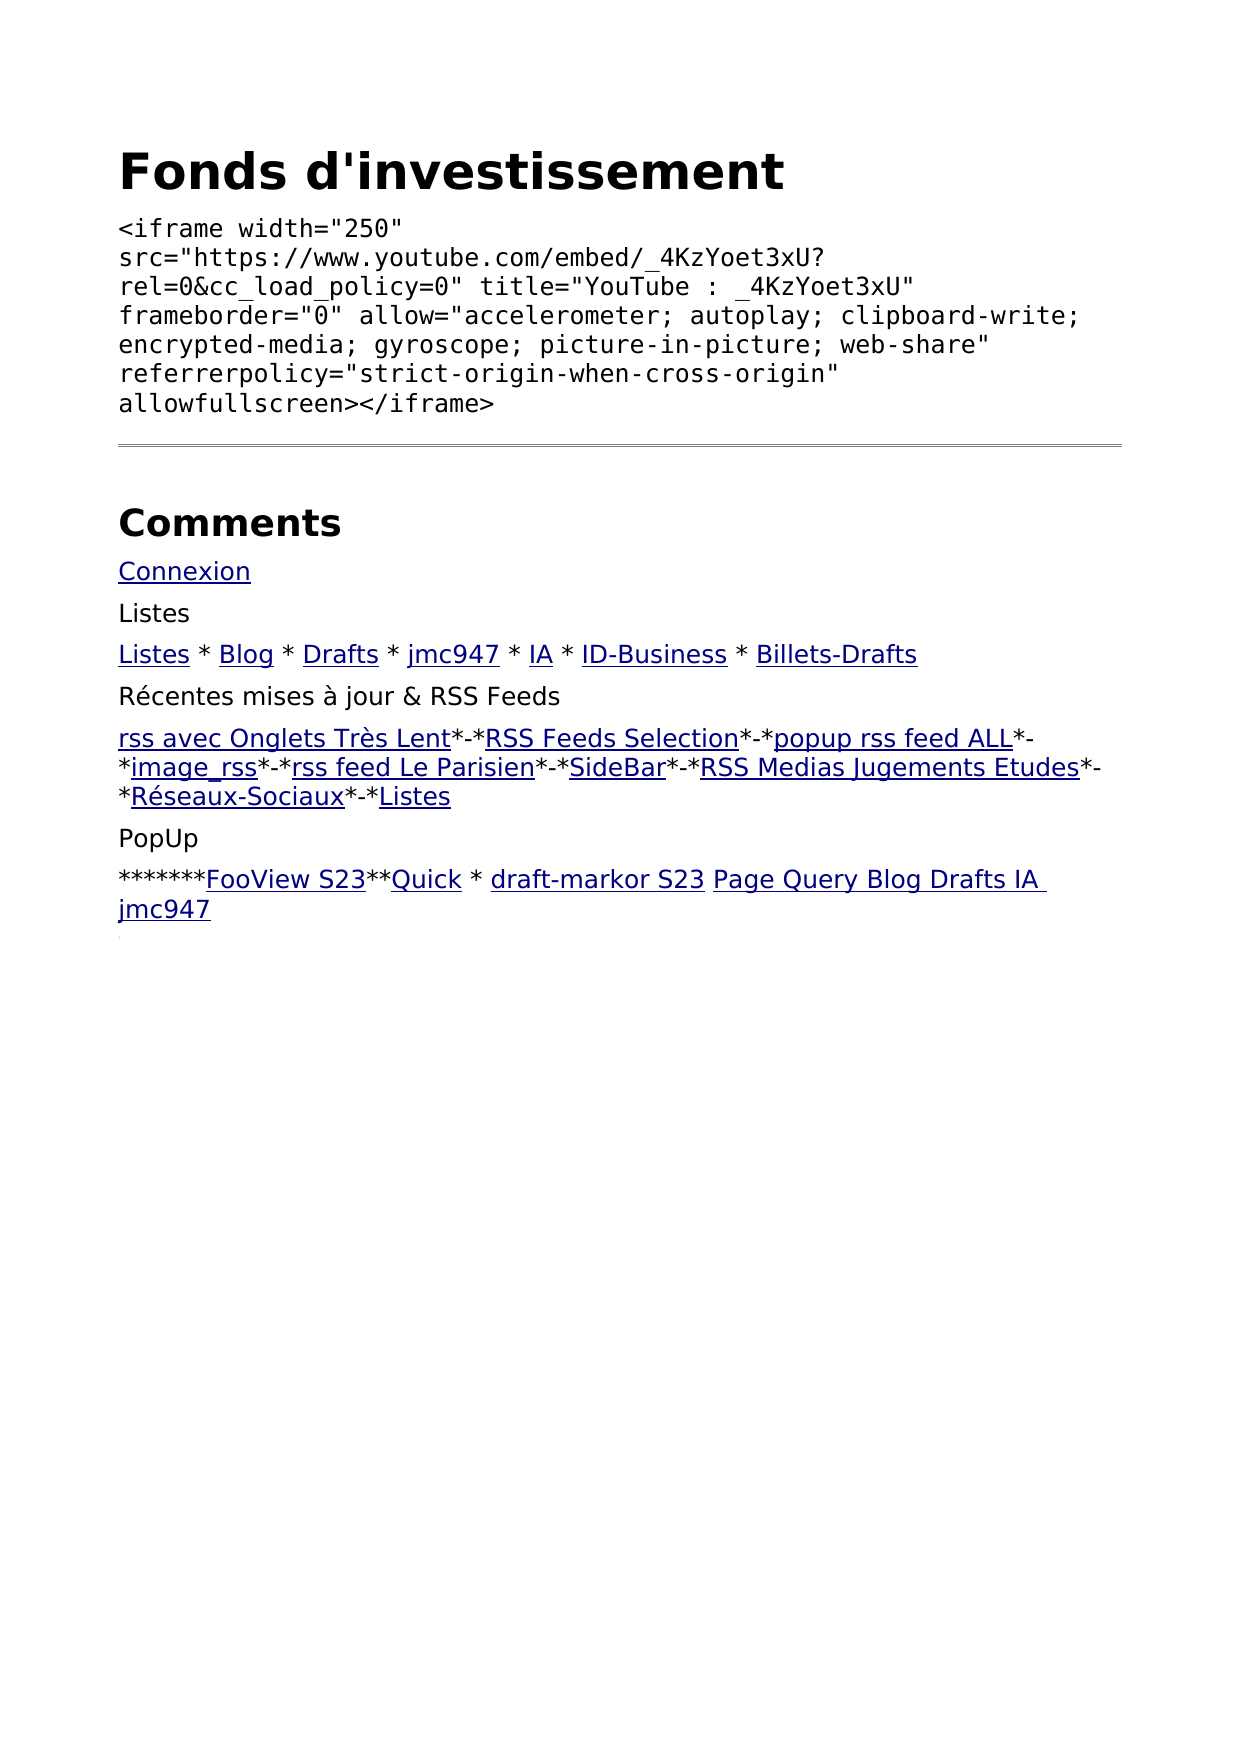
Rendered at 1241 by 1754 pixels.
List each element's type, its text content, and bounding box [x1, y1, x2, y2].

text PopUp [118, 824, 1122, 853]
text Listes * Blog * Drafts * jmc947 * IA * ID-Business * Billets-Drafts [118, 641, 1122, 670]
text *******FooView S23**Quick * draft-markor S23 Page Query Blog Drafts IA jmc947 [118, 866, 1122, 924]
text Connexion [118, 557, 1122, 586]
subtitle Fonds d'investissement [118, 143, 1122, 201]
text Récentes mises à jour & RSS Feeds [118, 682, 1122, 711]
text Listes [118, 599, 1122, 628]
subtitle Comments [118, 501, 1122, 545]
text <iframe width="250" src="https://www.youtube.com/embed/_4KzYoet3xU?rel=0&cc_load_policy=0" title="YouTube : _4KzYoet3xU" frameborder="0" allow="accelerometer; autoplay; clipboard-write; encrypted-media; gyroscope; picture-in-picture; web-share" referrerpolicy="strict-origin-when-cross-origin" allowfullscreen></iframe> [118, 214, 1122, 418]
text rss avec Onglets Très Lent*-*RSS Feeds Selection*-*popup rss feed ALL*-*image_rss*-*rss feed Le Parisien*-*SideBar*-*RSS Medias Jugements Etudes*-*Réseaux-Sociaux*-*Listes [118, 724, 1122, 811]
